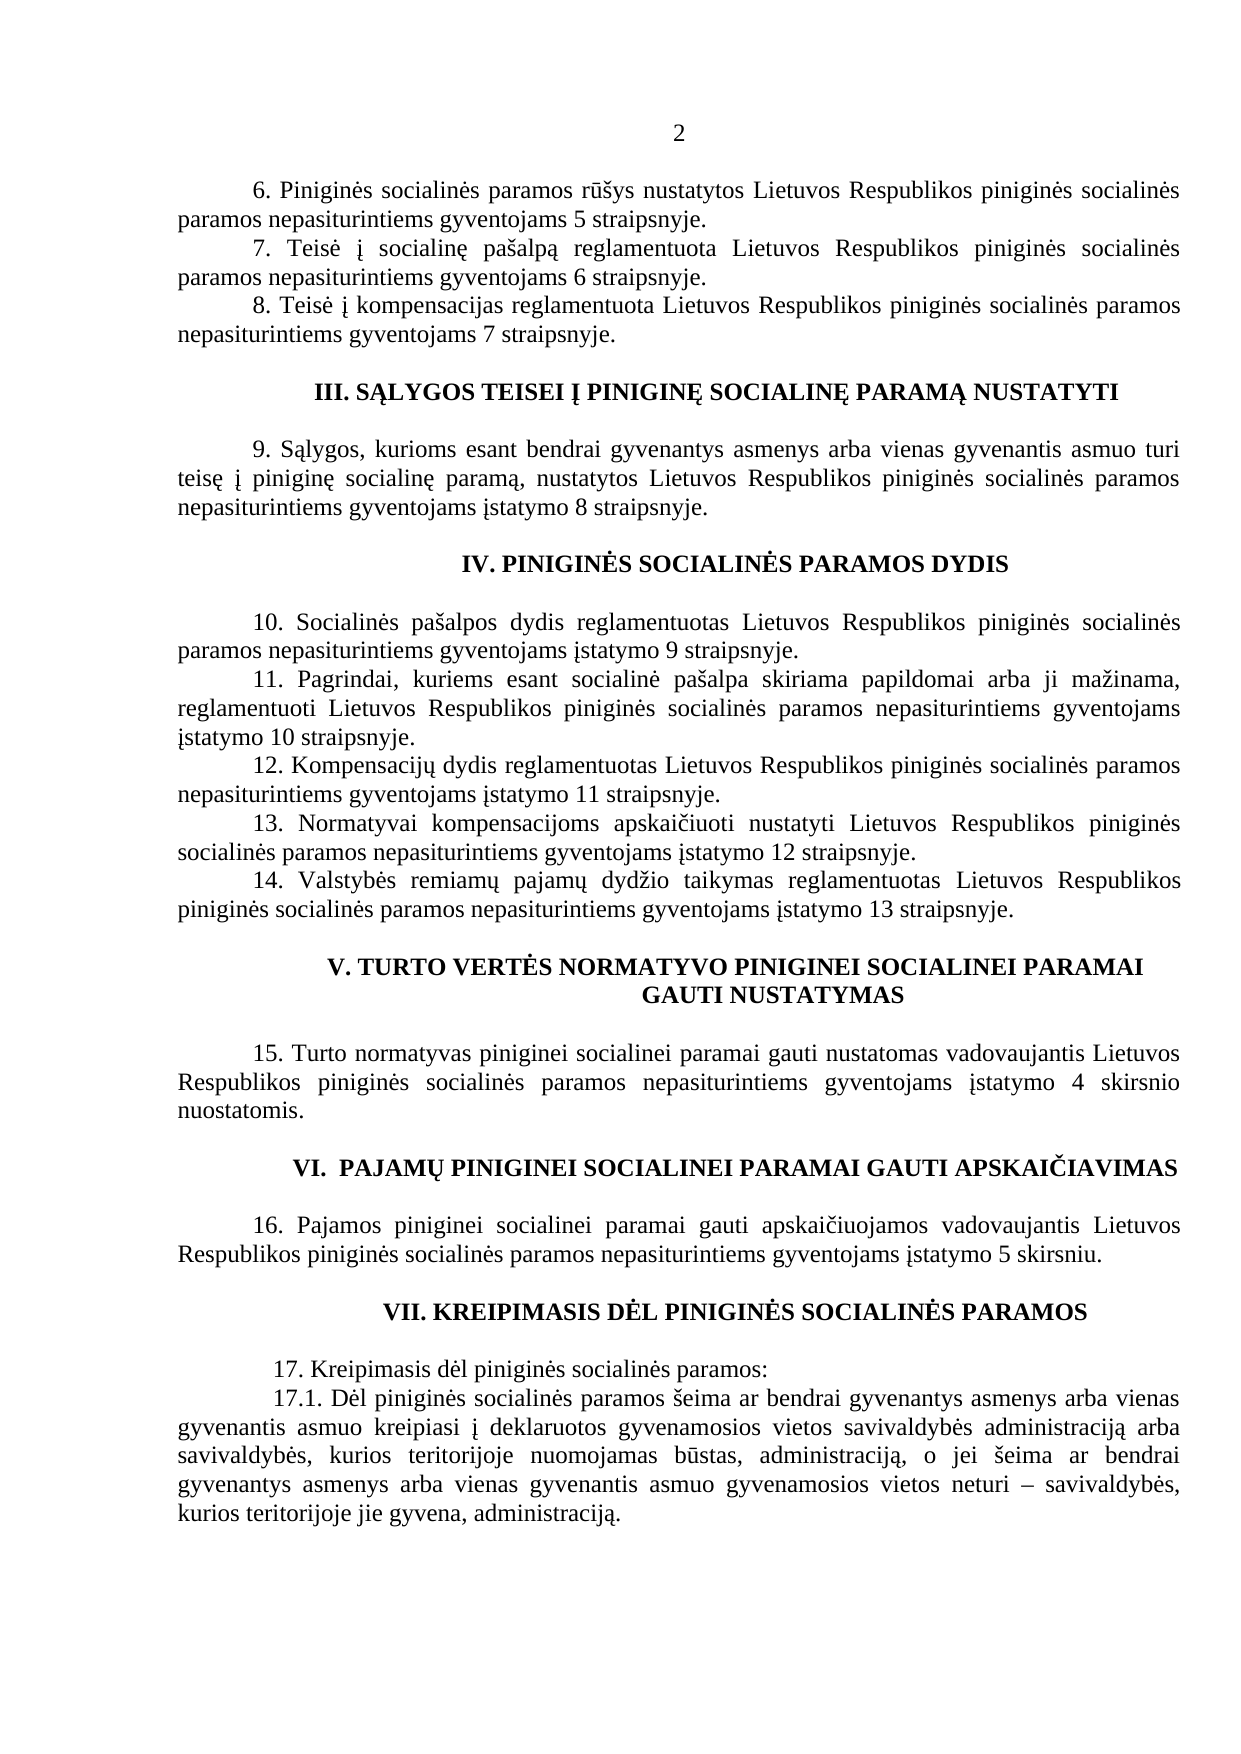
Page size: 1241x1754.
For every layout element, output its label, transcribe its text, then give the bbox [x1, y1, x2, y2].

text 11. Pagrindai, kuriems esant socialinė pašalpa skiriama papildomai arba ji mažinama, reglamentuoti Lietuvos Respublikos piniginės socialinės paramos nepasiturintiems gyventojams įstatymo 10 straipsnyje. [177, 664, 1181, 751]
text 8. Teisė į kompensacijas reglamentuota Lietuvos Respublikos piniginės socialinės paramos nepasiturintiems gyventojams 7 straipsnyje. [177, 291, 1181, 348]
text VII. KREIPIMASIS DĖL PINIGINĖS SOCIALINĖS PARAMOS [290, 1297, 1181, 1326]
text 17.1. Dėl piniginės socialinės paramos šeima ar bendrai gyvenantys asmenys arba vienas gyvenantis asmuo kreipiasi į deklaruotos gyvenamosios vietos savivaldybės administraciją arba savivaldybės, kurios teritorijoje nuomojamas būstas, administraciją, o jei šeima ar bendrai gyvenantys asmenys arba vienas gyvenantis asmuo gyvenamosios vietos neturi – savivaldybės, kurios teritorijoje jie gyvena, administraciją. [177, 1383, 1181, 1527]
text VI. PAJAMŲ PINIGINEI SOCIALINEI PARAMAI GAUTI APSKAIČIAVIMAS [290, 1153, 1181, 1182]
text III. SĄLYGOS TEISEI Į PINIGINĘ SOCIALINĘ PARAMĄ NUSTATYTI [177, 377, 1181, 406]
text IV. PINIGINĖS SOCIALINĖS PARAMOS DYDIS [290, 549, 1181, 578]
text 17. Kreipimasis dėl piniginės socialinės paramos: [177, 1354, 1181, 1383]
text 13. Normatyvai kompensacijoms apskaičiuoti nustatyti Lietuvos Respublikos piniginės socialinės paramos nepasiturintiems gyventojams įstatymo 12 straipsnyje. [177, 808, 1181, 866]
text 6. Piniginės socialinės paramos rūšys nustatytos Lietuvos Respublikos piniginės socialinės paramos nepasiturintiems gyventojams 5 straipsnyje. [177, 176, 1181, 233]
text 10. Socialinės pašalpos dydis reglamentuotas Lietuvos Respublikos piniginės socialinės paramos nepasiturintiems gyventojams įstatymo 9 straipsnyje. [177, 607, 1181, 664]
text 7. Teisė į socialinę pašalpą reglamentuota Lietuvos Respublikos piniginės socialinės paramos nepasiturintiems gyventojams 6 straipsnyje. [177, 233, 1181, 291]
text V. TURTO VERTĖS NORMATYVO PINIGINEI SOCIALINEI PARAMAI GAUTI NUSTATYMAS [290, 952, 1181, 1009]
text 14. Valstybės remiamų pajamų dydžio taikymas reglamentuotas Lietuvos Respublikos piniginės socialinės paramos nepasiturintiems gyventojams įstatymo 13 straipsnyje. [177, 866, 1181, 923]
text 9. Sąlygos, kurioms esant bendrai gyvenantys asmenys arba vienas gyvenantis asmuo turi teisę į piniginę socialinę paramą, nustatytos Lietuvos Respublikos piniginės socialinės paramos nepasiturintiems gyventojams įstatymo 8 straipsnyje. [177, 434, 1181, 521]
text 16. Pajamos piniginei socialinei paramai gauti apskaičiuojamos vadovaujantis Lietuvos Respublikos piniginės socialinės paramos nepasiturintiems gyventojams įstatymo 5 skirsniu. [177, 1211, 1181, 1268]
text 12. Kompensacijų dydis reglamentuotas Lietuvos Respublikos piniginės socialinės paramos nepasiturintiems gyventojams įstatymo 11 straipsnyje. [177, 751, 1181, 808]
text 15. Turto normatyvas piniginei socialinei paramai gauti nustatomas vadovaujantis Lietuvos Respublikos piniginės socialinės paramos nepasiturintiems gyventojams įstatymo 4 skirsnio nuostatomis. [177, 1038, 1181, 1124]
